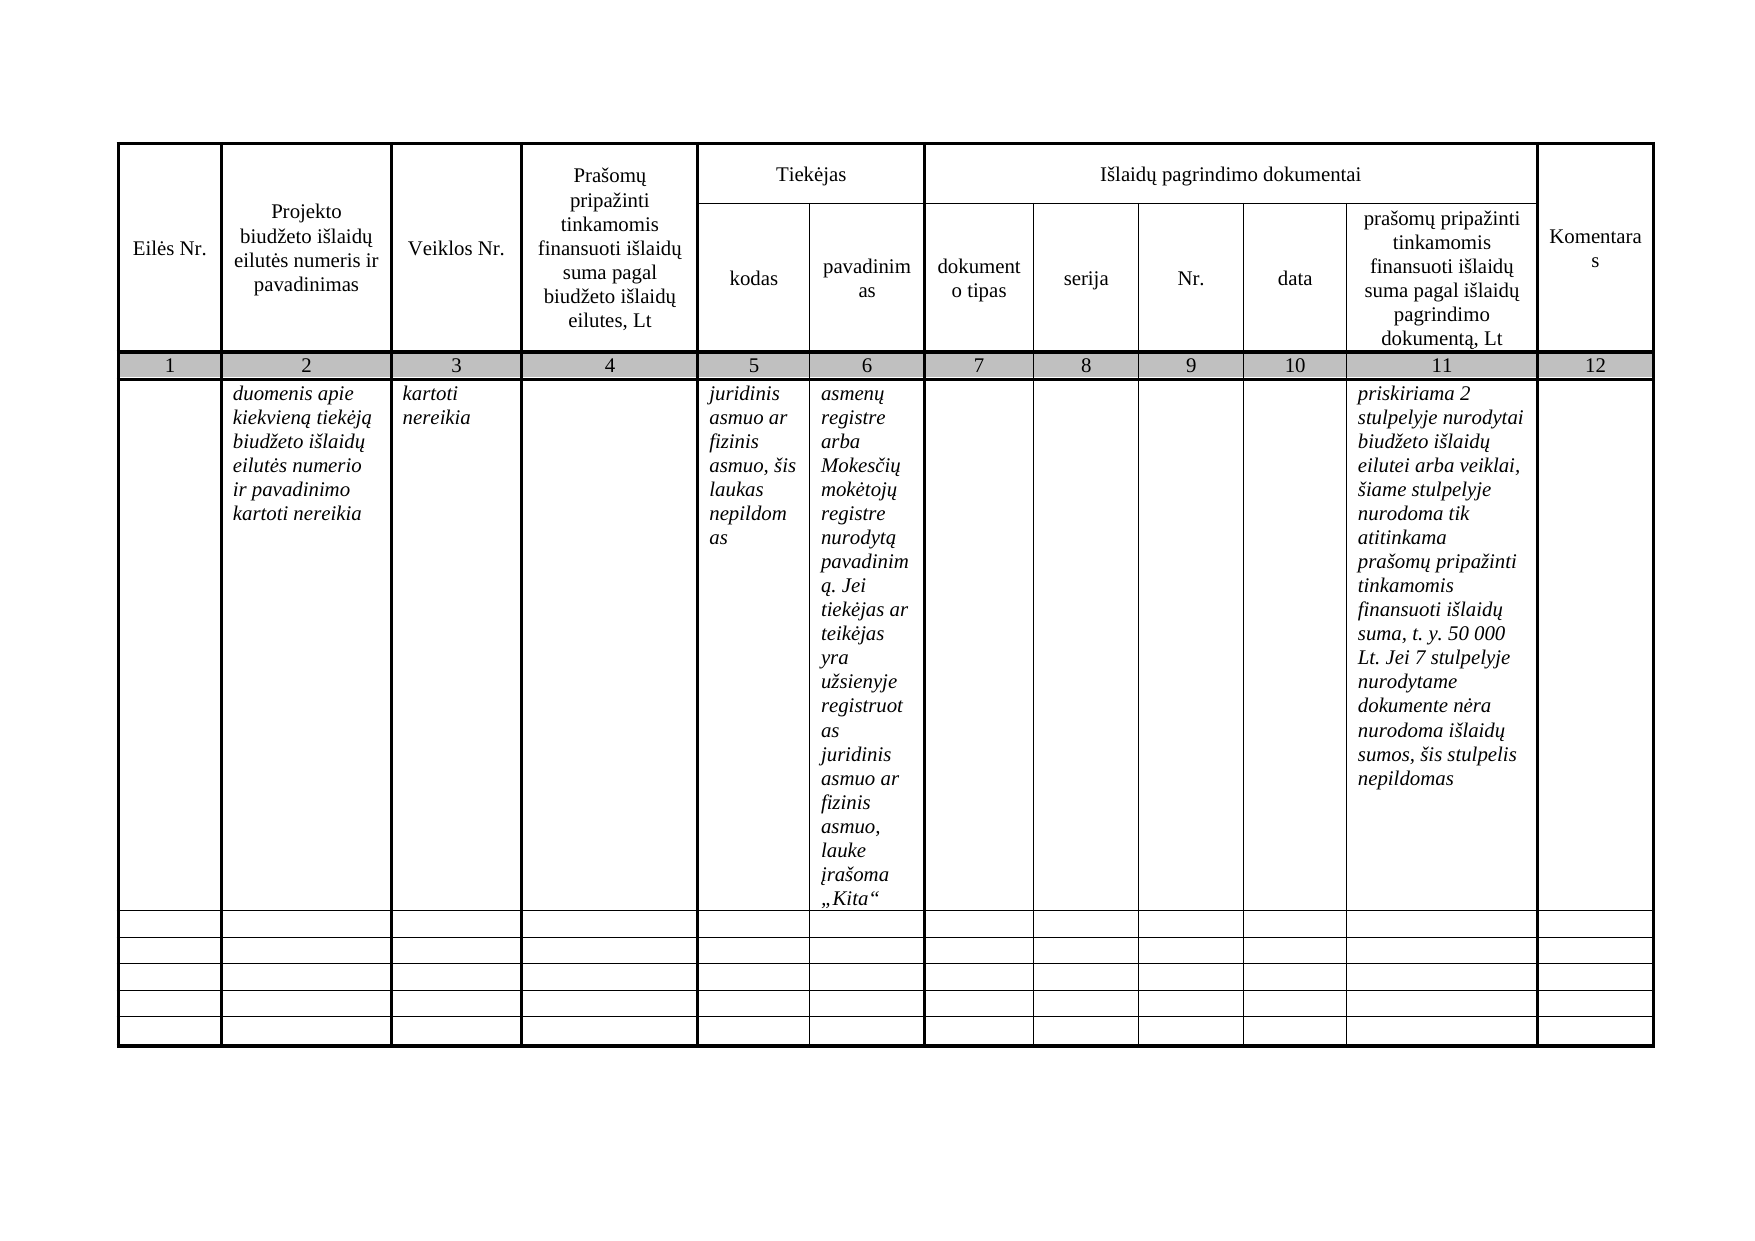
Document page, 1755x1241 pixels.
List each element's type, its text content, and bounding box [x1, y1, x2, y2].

table_cell [120, 381, 220, 910]
table_cell Nr. [1139, 204, 1243, 350]
table_cell [523, 991, 696, 1016]
table_cell [523, 964, 696, 990]
table_cell [1244, 938, 1346, 963]
table_cell [1139, 911, 1243, 937]
table_cell [393, 938, 520, 963]
table_cell [393, 991, 520, 1016]
table_cell 7 [926, 354, 1033, 377]
table_cell 9 [1139, 354, 1243, 377]
table_cell kartoti nereikia [393, 381, 520, 910]
table_header Projekto biudžeto išlaidų eilutės numeris ir pavadinimas [223, 145, 390, 350]
table_cell [1539, 381, 1652, 910]
table_cell [1244, 381, 1346, 910]
table_cell [1347, 1017, 1536, 1044]
table_cell [1034, 1017, 1138, 1044]
table_cell [810, 938, 923, 963]
table_cell [699, 1017, 809, 1044]
table_cell [1034, 964, 1138, 990]
table_cell [699, 911, 809, 937]
table_cell 6 [810, 354, 923, 377]
table_cell 11 [1347, 354, 1536, 377]
table_cell [1347, 991, 1536, 1016]
table_cell [1034, 381, 1138, 910]
table_cell [1347, 938, 1536, 963]
table_cell [223, 1017, 390, 1044]
table_cell asmenų registre arba Mokesčių mokėtojų registre nurodytą pavadinimą. Jei tiekėjas ar teikėjas yra užsienyje registruotas juridinis asmuo ar fizinis asmuo, lauke įrašoma „Kita“ [810, 381, 923, 910]
table_cell [810, 911, 923, 937]
table_cell [223, 938, 390, 963]
table_cell [1347, 964, 1536, 990]
table_cell 4 [523, 354, 696, 377]
table_cell [523, 938, 696, 963]
table_cell [120, 938, 220, 963]
table_cell [926, 381, 1033, 910]
table_cell [120, 911, 220, 937]
table_cell priskiriama 2 stulpelyje nurodytai biudžeto išlaidų eilutei arba veiklai, šiame stulpelyje nurodoma tik atitinkama prašomų pripažinti tinkamomis finansuoti išlaidų suma, t. y. 50 000 Lt. Jei 7 stulpelyje nurodytame dokumente nėra nurodoma išlaidų sumos, šis stulpelis nepildomas [1347, 381, 1536, 910]
table_header Komentaras [1539, 145, 1652, 350]
table_cell serija [1034, 204, 1138, 350]
table_cell [120, 991, 220, 1016]
table_cell data [1244, 204, 1346, 350]
table_cell [810, 1017, 923, 1044]
table_cell [926, 1017, 1033, 1044]
table_cell [1347, 911, 1536, 937]
table_header Prašomų pripažinti tinkamomis finansuoti išlaidų suma pagal biudžeto išlaidų eilutes, Lt [523, 145, 696, 350]
table_cell [1244, 911, 1346, 937]
table_cell [393, 1017, 520, 1044]
table_cell dokumento tipas [926, 204, 1033, 350]
table_cell [393, 911, 520, 937]
table_header Veiklos Nr. [393, 145, 520, 350]
table_cell 5 [699, 354, 809, 377]
table_cell prašomų pripažinti tinkamomis finansuoti išlaidų suma pagal išlaidų pagrindimo dokumentą, Lt [1347, 204, 1536, 350]
table_cell [1034, 991, 1138, 1016]
table_cell [1244, 1017, 1346, 1044]
table_cell 1 [120, 354, 220, 377]
table_header Eilės Nr. [120, 145, 220, 350]
table_cell [926, 938, 1033, 963]
table_cell 10 [1244, 354, 1346, 377]
table_header Tiekėjas [699, 145, 923, 203]
table_cell [810, 991, 923, 1016]
table_cell [1139, 991, 1243, 1016]
table_cell [926, 964, 1033, 990]
table_cell [393, 964, 520, 990]
table_cell [926, 911, 1033, 937]
table_cell [1034, 938, 1138, 963]
table_cell [1539, 1017, 1652, 1044]
table_cell [699, 938, 809, 963]
table_cell [523, 381, 696, 910]
table_cell juridinis asmuo ar fizinis asmuo, šis laukas nepildomas [699, 381, 809, 910]
table_cell [1034, 911, 1138, 937]
table_cell [523, 1017, 696, 1044]
table_cell [1244, 991, 1346, 1016]
table_cell [523, 911, 696, 937]
table_cell kodas [699, 204, 809, 350]
table_cell 12 [1539, 354, 1652, 377]
table_cell duomenis apie kiekvieną tiekėją biudžeto išlaidų eilutės numerio ir pavadinimo kartoti nereikia [223, 381, 390, 910]
table_cell [810, 964, 923, 990]
table_cell [1539, 911, 1652, 937]
table_cell [120, 1017, 220, 1044]
table_cell [699, 991, 809, 1016]
table_cell 3 [393, 354, 520, 377]
table_cell [1539, 964, 1652, 990]
table_cell [120, 964, 220, 990]
table_cell [1139, 381, 1243, 910]
table_cell [1139, 1017, 1243, 1044]
table_cell [1139, 964, 1243, 990]
table_cell [1539, 938, 1652, 963]
table_cell [699, 964, 809, 990]
table_cell 8 [1034, 354, 1138, 377]
table_cell [1139, 938, 1243, 963]
table_cell 2 [223, 354, 390, 377]
table_cell pavadinimas [810, 204, 923, 350]
table_cell [223, 991, 390, 1016]
table_cell [1539, 991, 1652, 1016]
table_cell [223, 911, 390, 937]
table_header Išlaidų pagrindimo dokumentai [926, 145, 1536, 203]
table_cell [1244, 964, 1346, 990]
table_cell [223, 964, 390, 990]
table_cell [926, 991, 1033, 1016]
